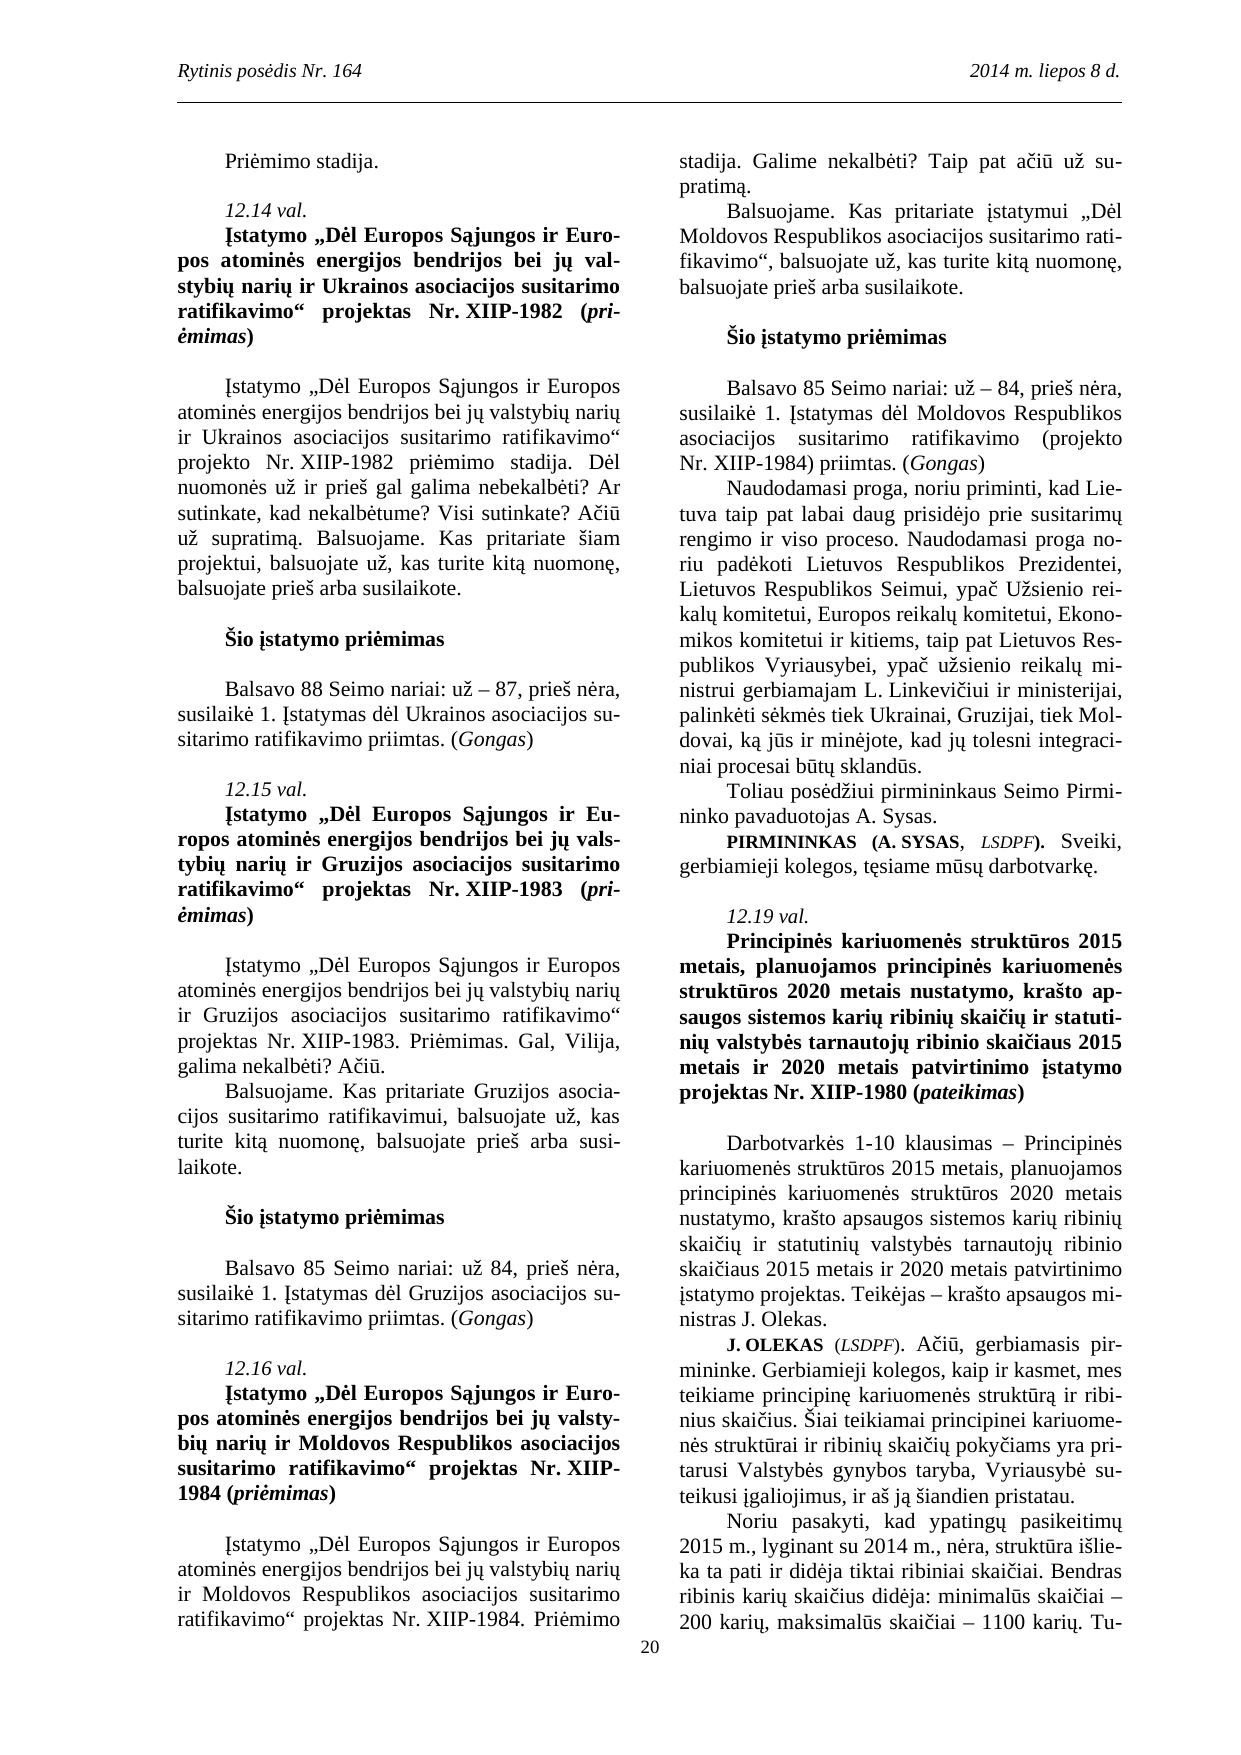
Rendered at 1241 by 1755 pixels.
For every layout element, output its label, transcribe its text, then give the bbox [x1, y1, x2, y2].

text Bal­sa­vo 85 Sei­mo na­riai: už 84, prieš nė­ra, su­si­lai­kė 1. Įsta­ty­mas dėl Gru­zi­jos aso­cia­ci­jos su­si­ta­ri­mo ra­ti­fi­ka­vi­mo pri­im­tas. (Gon­gas) [177, 1254, 620, 1330]
text Šio įsta­ty­mo pri­ėmi­mas [177, 1204, 620, 1229]
text 12.15 val. [224, 777, 620, 801]
text Šio įsta­ty­mo pri­ėmi­mas [679, 324, 1122, 349]
text To­liau po­sė­džiui pir­mi­nin­kaus Sei­mo Pir­mi­nin­ko pa­va­duo­to­jas A. Sy­sas. [679, 778, 1122, 828]
text Pri­ėmi­mo sta­di­ja. [177, 148, 620, 173]
text Įsta­ty­mo „Dėl Eu­ro­pos Są­jun­gos ir Eu­ropos ato­mi­nės ener­gi­jos ben­dri­jos bei jų vals­ty­bių na­rių ir Gru­zi­jos aso­cia­ci­jos su­si­ta­ri­mo ra­ti­fi­ka­vi­mo“ pro­jek­tas Nr. XIIP-1983 (pri­ėmimas) [177, 801, 620, 927]
text sta­di­ja. Ga­li­me ne­kal­bė­ti? Taip pat ačiū už su­prati­mą. [679, 148, 1122, 198]
text 12.14 val. [224, 198, 620, 222]
text Šio įsta­ty­mo pri­ėmi­mas [177, 626, 620, 651]
text J. OLEKAS (LSDPF). Ačiū, ger­bia­ma­sis pir­mi­nin­ke. Ger­bia­mie­ji ko­le­gos, kaip ir kas­met, mes tei­kia­me prin­ci­pi­nę ka­riuo­me­nės struk­tū­rą ir ri­bi­nius skai­čius. Šiai tei­kia­mai prin­ci­pi­nei ka­riuo­me­nės struk­tū­rai ir ri­bi­nių skai­čių po­ky­čiams yra pri­ta­ru­si Vals­ty­bės gy­ny­bos ta­ry­ba, Vy­riau­sy­bė su­tei­ku­si įga­lio­ji­mus, ir aš ją šian­dien pri­sta­tau. [679, 1331, 1122, 1508]
text PIRMININKAS (A. SYSAS, LSDPF). Svei­ki, ger­bia­mie­ji ko­le­gos, tę­sia­me mū­sų dar­bo­tvarkę. [679, 828, 1122, 879]
text Prin­ci­pi­nės ka­riuo­me­nės struk­tū­ros 2015 me­tais, pla­nuo­ja­mos prin­ci­pi­nės ka­riuo­me­nės struk­tū­ros 2020 me­tais nu­sta­ty­mo, kraš­to ap­sau­gos sis­te­mos ka­rių ri­bi­nių skai­čių ir sta­tu­ti­nių vals­ty­bės tar­nau­to­jų ri­bi­nio skai­čiaus 2015 me­tais ir 2020 me­tais pa­tvir­ti­ni­mo įsta­ty­mo pro­jek­tas Nr. XIIP-1980 (pa­tei­ki­mas) [679, 928, 1122, 1104]
text Bal­sa­vo 88 Sei­mo na­riai: už – 87, prieš nė­ra, su­si­lai­kė 1. Įsta­ty­mas dėl Uk­rai­nos aso­cia­ci­jos su­si­ta­ri­mo ra­ti­fi­ka­vi­mo pri­im­tas. (Gon­gas) [177, 676, 620, 752]
text Įsta­ty­mo „Dėl Eu­ro­pos Są­jun­gos ir Eu­ro­pos ato­mi­nės ener­gi­jos ben­dri­jos bei jų val­stybių na­rių ir Uk­rai­nos aso­cia­ci­jos su­si­ta­ri­mo ra­ti­fi­ka­vi­mo“ pro­jek­tas Nr. XIIP-1982 (pri­ėmimas) [177, 222, 620, 348]
text Bal­suo­ja­me. Kas pri­ta­ria­te įsta­ty­mui „Dėl Mol­do­vos Res­pub­li­kos aso­cia­ci­jos su­si­ta­ri­mo ra­ti­fi­ka­vi­mo“, bal­suo­ja­te už, kas tu­ri­te ki­tą nuo­mo­nę, bal­suo­ja­te prieš ar­ba su­si­lai­ko­te. [679, 198, 1122, 299]
text Bal­sa­vo 85 Sei­mo na­riai: už – 84, prieš nė­ra, su­si­lai­kė 1. Įsta­ty­mas dėl Mol­do­vos Res­pub­li­kos aso­cia­ci­jos su­si­ta­ri­mo ra­ti­fi­ka­vi­mo (pro­jek­to Nr. XIIP-1984) pri­im­tas. (Gon­gas) [679, 374, 1122, 475]
text Nau­do­da­ma­si pro­ga, no­riu pri­min­ti, kad Lie­tu­va taip pat la­bai daug pri­si­dė­jo prie su­si­ta­ri­mų ren­gi­mo ir vi­so pro­ce­so. Nau­do­da­ma­si pro­ga no­riu pa­dė­ko­ti Lie­tu­vos Res­pub­li­kos Pre­zi­den­tei, Lie­tu­vos Res­pub­li­kos Sei­mui, ypač Už­sie­nio rei­ka­lų ko­mi­te­tui, Eu­ro­pos rei­ka­lų ko­mi­te­tui, Eko­no­mi­kos ko­mi­te­tui ir ki­tiems, taip pat Lie­tu­vos Res­pub­li­kos Vy­riau­sy­bei, ypač už­sie­nio rei­ka­lų mi­nist­rui ger­bia­ma­jam L. Lin­ke­vi­čiui ir mi­nis­te­ri­jai, pa­lin­kė­ti sėk­mės tiek Uk­rai­nai, Gru­zi­jai, tiek Mol­do­vai, ką jūs ir mi­nė­jo­te, kad jų to­les­ni in­teg­ra­ci­niai pro­ce­sai bū­tų sklan­dūs. [679, 475, 1122, 778]
text 12.16 val. [224, 1355, 620, 1379]
text Įsta­ty­mo „Dėl Eu­ro­pos Są­jun­gos ir Eu­ro­pos ato­mi­nės ener­gi­jos ben­dri­jos bei jų vals­ty­bių na­rių ir Mol­do­vos Res­pub­li­kos aso­cia­ci­jos su­si­ta­ri­mo ra­ti­fi­ka­vi­mo“ pro­jek­tas Nr. XIIP-1984 (pri­ėmi­mas) [177, 1379, 620, 1506]
text Dar­bo­tvarkės 1-10 klau­si­mas – Prin­ci­pi­nės ka­riuo­me­nės struk­tū­ros 2015 me­tais, pla­nuo­ja­mos prin­ci­pi­nės ka­riuo­me­nės struk­tū­ros 2020 me­tais nu­sta­ty­mo, kraš­to ap­sau­gos sis­te­mos ka­rių ri­bi­nių skai­čių ir sta­tu­ti­nių vals­ty­bės tar­nau­to­jų ri­bi­nio skai­čiaus 2015 me­tais ir 2020 me­tais pa­tvir­ti­ni­mo įsta­ty­mo pro­jek­tas. Tei­kė­jas – kraš­to ap­sau­gos mi­nist­ras J. Ole­kas. [679, 1130, 1122, 1331]
text Įsta­ty­mo „Dėl Eu­ro­pos Są­jun­gos ir Eu­ro­pos ato­mi­nės ener­gi­jos ben­dri­jos bei jų vals­ty­bių na­rių ir Mol­do­vos Res­pub­li­kos aso­cia­ci­jos su­si­ta­ri­mo ra­ti­fi­ka­vi­mo“ pro­jek­tas Nr. XIIP-1984. Pri­ėmi­mo [177, 1531, 620, 1632]
text Bal­suo­ja­me. Kas pri­ta­ria­te Gru­zi­jos aso­cia­ci­jos su­si­ta­ri­mo ra­ti­fi­ka­vi­mui, bal­suo­ja­te už, kas tu­ri­te ki­tą nuo­mo­nę, bal­suo­ja­te prieš ar­ba su­si­laiko­te. [177, 1078, 620, 1179]
text Įsta­ty­mo „Dėl Eu­ro­pos Są­jun­gos ir Eu­ro­pos ato­mi­nės ener­gi­jos ben­dri­jos bei jų vals­ty­bių na­rių ir Uk­rai­nos aso­cia­ci­jos su­si­ta­ri­mo ra­ti­fi­ka­vi­mo“ pro­jek­to Nr. XIIP-1982 pri­ėmi­mo sta­di­ja. Dėl nuo­mo­nės už ir prieš gal ga­li­ma ne­be­kal­bė­ti? Ar su­tin­ka­te, kad ne­kal­bė­tu­me? Vi­si su­tin­ka­te? Ačiū už su­pra­ti­mą. Bal­suo­ja­me. Kas pri­ta­ria­te šiam pro­jek­tui, bal­suo­ja­te už, kas tu­ri­te ki­tą nuo­mo­nę, bal­suo­ja­te prieš ar­ba su­si­lai­ko­te. [177, 373, 620, 600]
text 12.19 val. [726, 904, 1122, 928]
text Įsta­ty­mo „Dėl Eu­ro­pos Są­jun­gos ir Eu­ro­pos ato­mi­nės ener­gi­jos ben­dri­jos bei jų vals­ty­bių na­rių ir Gru­zi­jos aso­cia­ci­jos su­si­ta­ri­mo ra­ti­fi­ka­vi­mo“ pro­jek­tas Nr. XIIP-1983. Pri­ėmi­mas. Gal, Vi­li­ja, ga­li­ma ne­kal­bė­ti? Ačiū. [177, 952, 620, 1078]
text No­riu pa­sa­ky­ti, kad ypa­tin­gų pa­si­kei­ti­mų 2015 m., ly­gi­nant su 2014 m., nė­ra, struk­tū­ra iš­lie­ka ta pa­ti ir di­dė­ja tik­tai ri­bi­niai skai­čiai. Ben­dras ri­bi­nis ka­rių skai­čius di­dė­ja: mi­ni­ma­lūs skai­čiai – 200 ka­rių, mak­si­ma­lūs skai­čiai – 1100 ka­rių. Tu­ [679, 1508, 1122, 1634]
